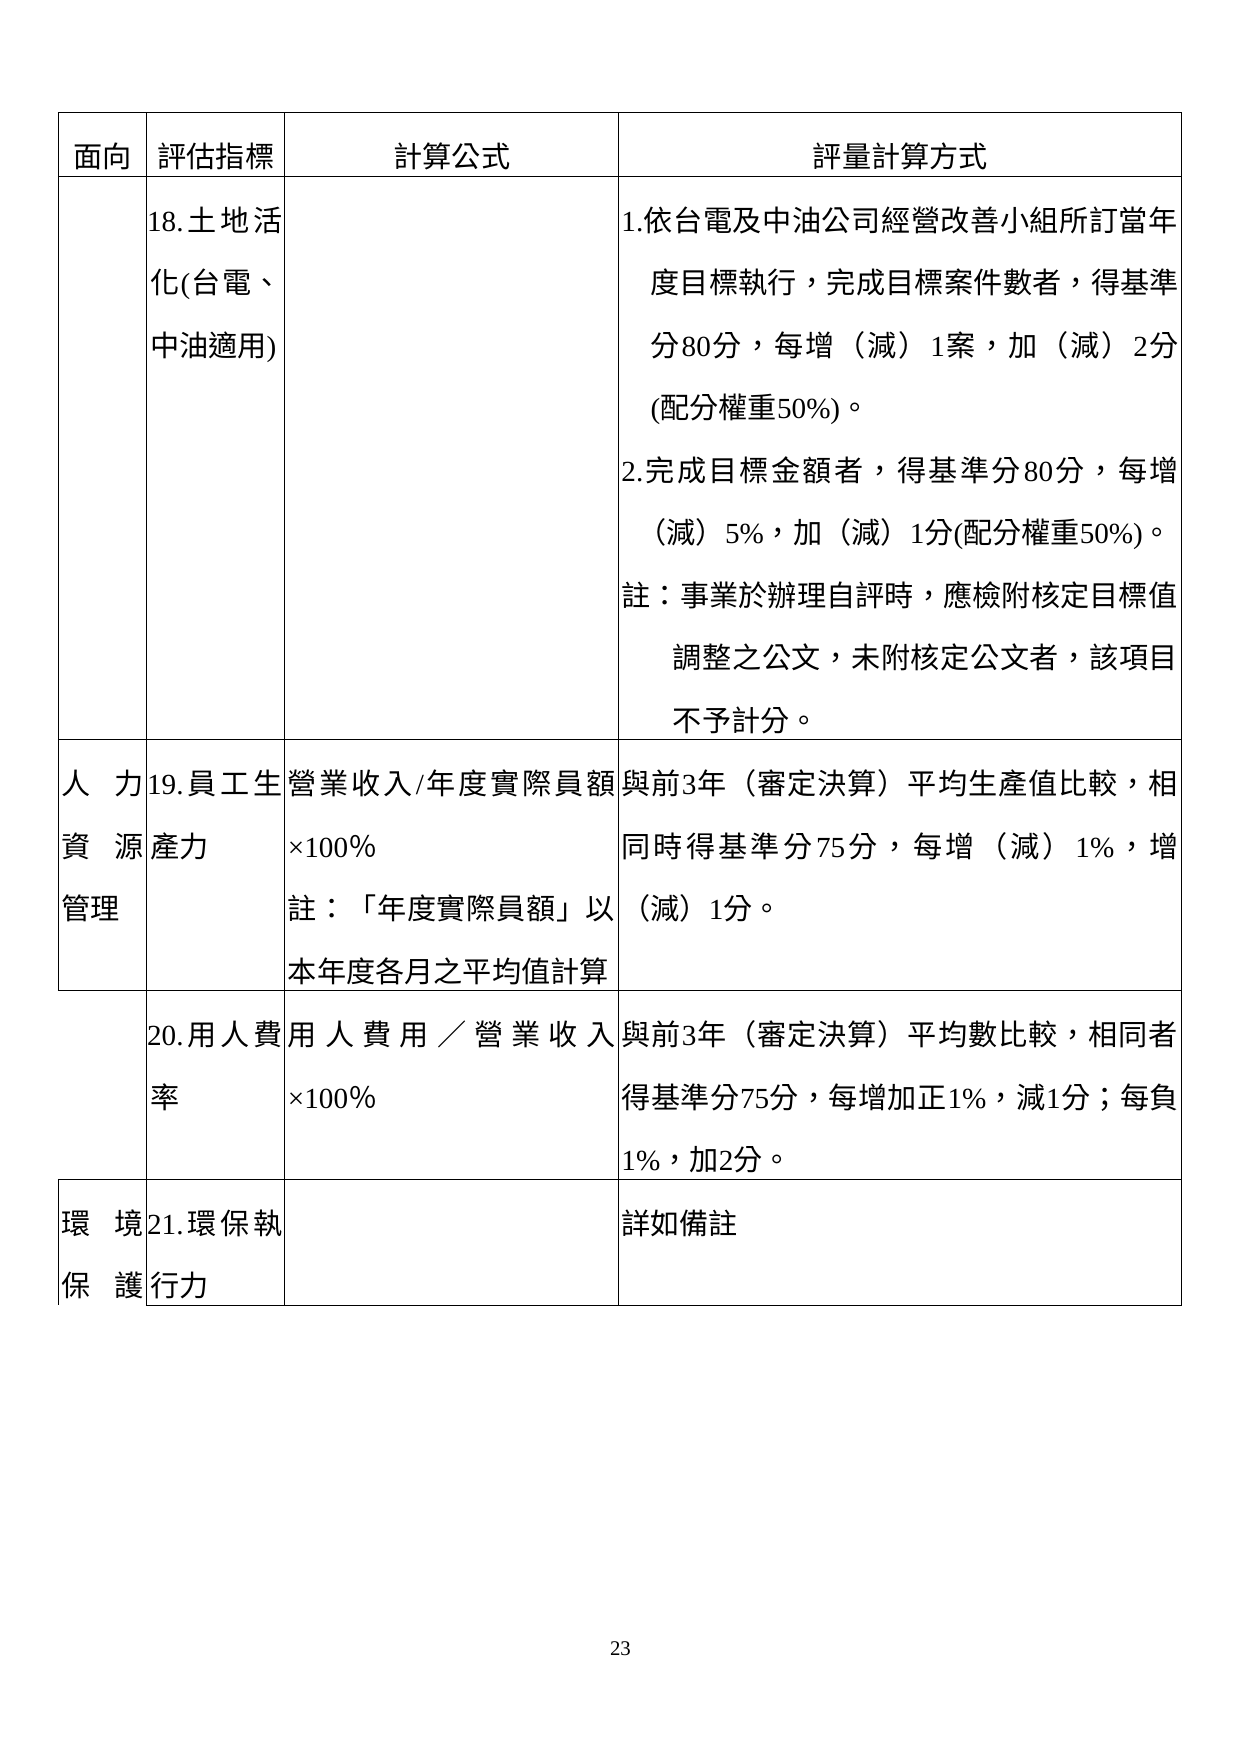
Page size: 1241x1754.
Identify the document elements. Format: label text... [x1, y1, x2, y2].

table_cell 環境保護 [59, 1180, 146, 1305]
table_cell 19.員工生產力 [147, 740, 284, 990]
table_header 評估指標 [147, 113, 284, 176]
table_cell 18.土地活化(台電、中油適用) [147, 177, 284, 739]
table_cell 21.環保執行力 [147, 1180, 284, 1305]
table_cell 與前3年（審定決算）平均生產值比較，相同時得基準分75分，每增（減）1%，增（減）1分。 [619, 740, 1181, 990]
table_cell 1.依台電及中油公司經營改善小組所訂當年度目標執行，完成目標案件數者，得基準分80分，每增（減）1案，加（減）2分(配分權重50%)。 2.完成目標金額者，得基準分80分，每增（減）5%，加（減）1分(配分權重50%)。 註：事業於辦理自評時，應檢附核定目標值調整之公文，未附核定公文者，該項目不予計分。 [619, 177, 1181, 739]
table_header 評量計算方式 [619, 113, 1181, 176]
table_header 計算公式 [285, 113, 618, 176]
table_cell [285, 177, 618, 739]
table_cell 20.用人費率 [147, 991, 284, 1179]
table_cell [285, 1180, 618, 1305]
table_header 面向 [59, 113, 146, 176]
table_cell 人力資源管理 [59, 740, 146, 990]
table_cell [59, 177, 146, 739]
table_cell 營業收入/年度實際員額×100％ 註：「年度實際員額」以本年度各月之平均值計算 [285, 740, 618, 990]
table_cell 詳如備註 [619, 1180, 1181, 1305]
table_cell 與前3年（審定決算）平均數比較，相同者得基準分75分，每增加正1%，減1分；每負1%，加2分。 [619, 991, 1181, 1179]
table_cell 用人費用／營業收入×100％ [285, 991, 618, 1179]
